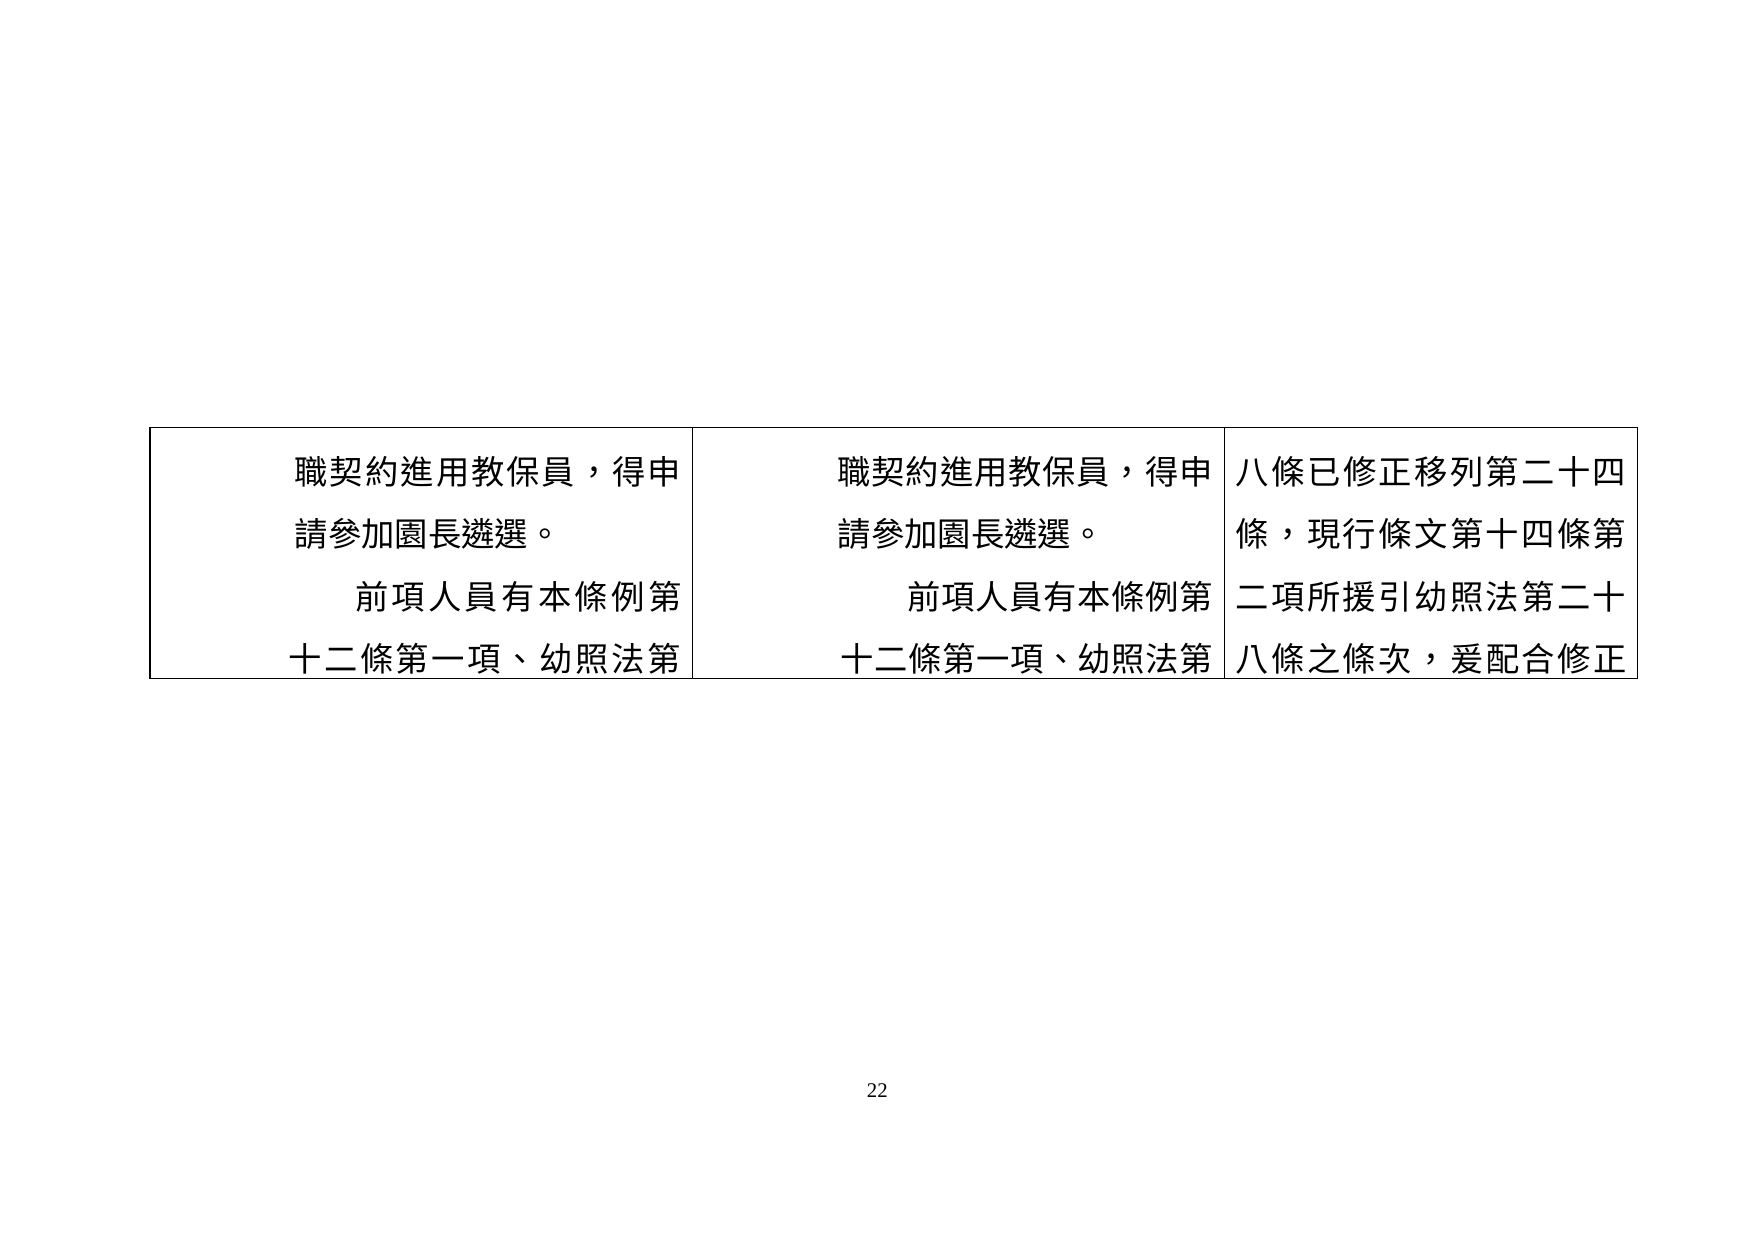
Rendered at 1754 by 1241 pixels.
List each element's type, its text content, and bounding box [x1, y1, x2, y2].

table_cell 職契約進用教保員，得申請參加園長遴選。 前項人員有本條例第十二條第一項、幼照法第 [693, 428, 1224, 678]
table_cell 職契約進用教保員，得申請參加園長遴選。 前項人員有本條例第十二條第一項、幼照法第 [151, 428, 692, 678]
table_cell 八條已修正移列第二十四條，現行條文第十四條第二項所援引幼照法第二十八條之條次，爰配合修正 [1225, 428, 1637, 678]
